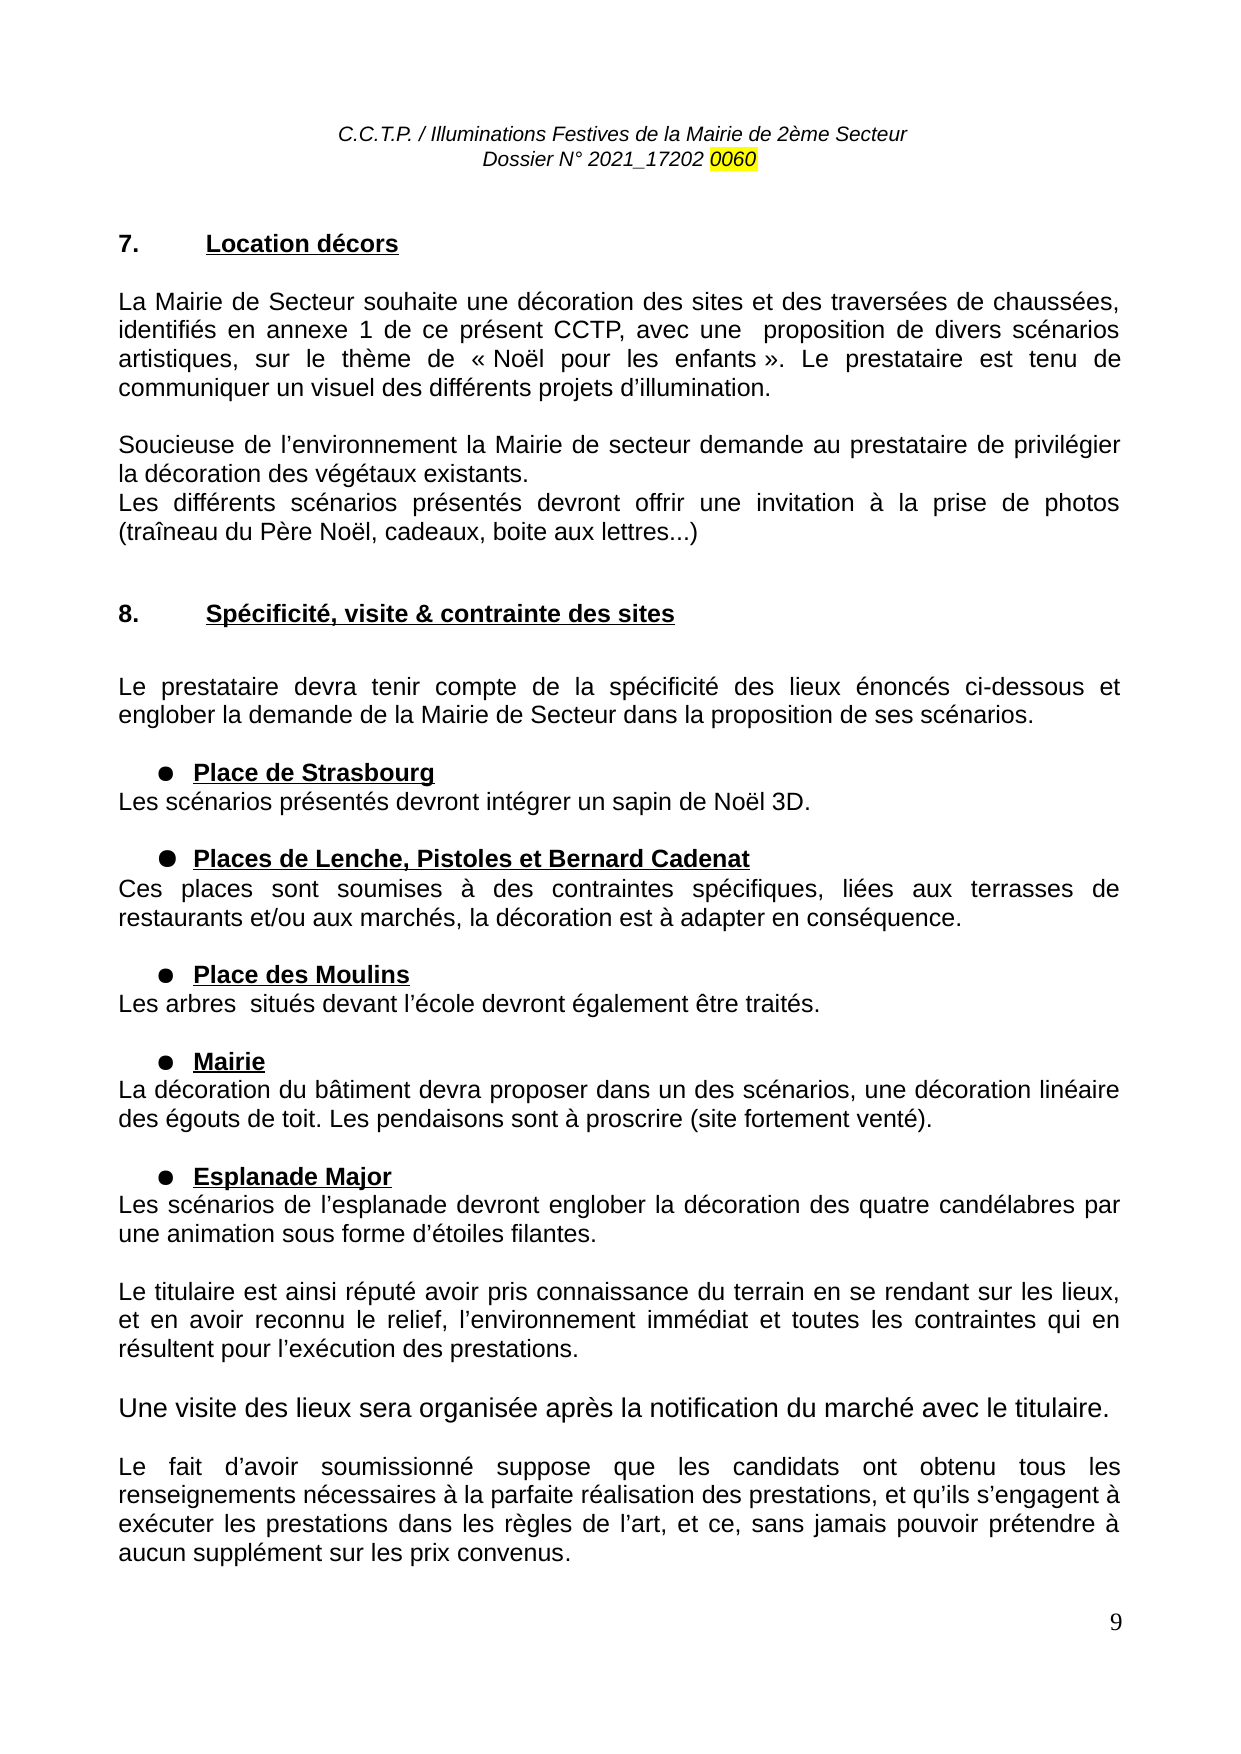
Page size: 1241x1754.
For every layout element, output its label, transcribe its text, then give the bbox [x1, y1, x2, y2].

text Ces places sont soumises à des contraintes spécifiques, liées aux terrasses de restaurants et/ou aux marchés, la décoration est à adapter en conséquence. [118, 874, 1122, 931]
subtitle 8. Spécificité, visite & contrainte des sites [118, 599, 1122, 628]
text Le prestataire devra tenir compte de la spécificité des lieux énoncés ci-dessous et englober la demande de la Mairie de Secteur dans la proposition de ses scénarios. [118, 672, 1122, 729]
list Place de Strasbourg [156, 758, 1122, 787]
list Places de Lenche, Pistoles et Bernard Cadenat [156, 844, 1122, 874]
text La Mairie de Secteur souhaite une décoration des sites et des traversées de chaussées, identifiés en annexe 1 de ce présent CCTP, avec une proposition de divers scénarios artistiques, sur le thème de « Noël pour les enfants ». Le prestataire est tenu de communiquer un visuel des différents projets d’illumination. [118, 287, 1122, 402]
text Les différents scénarios présentés devront offrir une invitation à la prise de photos (traîneau du Père Noël, cadeaux, boite aux lettres...) [118, 488, 1122, 545]
text Le titulaire est ainsi réputé avoir pris connaissance du terrain en se rendant sur les lieux, et en avoir reconnu le relief, l’environnement immédiat et toutes les contraintes qui en résultent pour l’exécution des prestations. [118, 1277, 1122, 1363]
text Les scénarios de l’esplanade devront englober la décoration des quatre candélabres par une animation sous forme d’étoiles filantes. [118, 1191, 1122, 1248]
text Le fait d’avoir soumissionné suppose que les candidats ont obtenu tous les renseignements nécessaires à la parfaite réalisation des prestations, et qu’ils s’engagent à exécuter les prestations dans les règles de l’art, et ce, sans jamais pouvoir prétendre à aucun supplément sur les prix convenus. [118, 1452, 1122, 1567]
text 7. Location décors [118, 229, 1122, 258]
list Mairie [156, 1047, 1122, 1075]
text Les scénarios présentés devront intégrer un sapin de Noël 3D. [118, 787, 1122, 815]
text Les arbres situés devant l’école devront également être traités. [118, 989, 1122, 1018]
text La décoration du bâtiment devra proposer dans un des scénarios, une décoration linéaire des égouts de toit. Les pendaisons sont à proscrire (site fortement venté). [118, 1075, 1122, 1133]
text Soucieuse de l’environnement la Mairie de secteur demande au prestataire de privilégier la décoration des végétaux existants. [118, 430, 1122, 488]
list Place des Moulins [156, 960, 1122, 989]
list Esplanade Major [156, 1162, 1122, 1191]
text Une visite des lieux sera organisée après la notification du marché avec le titulaire. [118, 1392, 1122, 1423]
